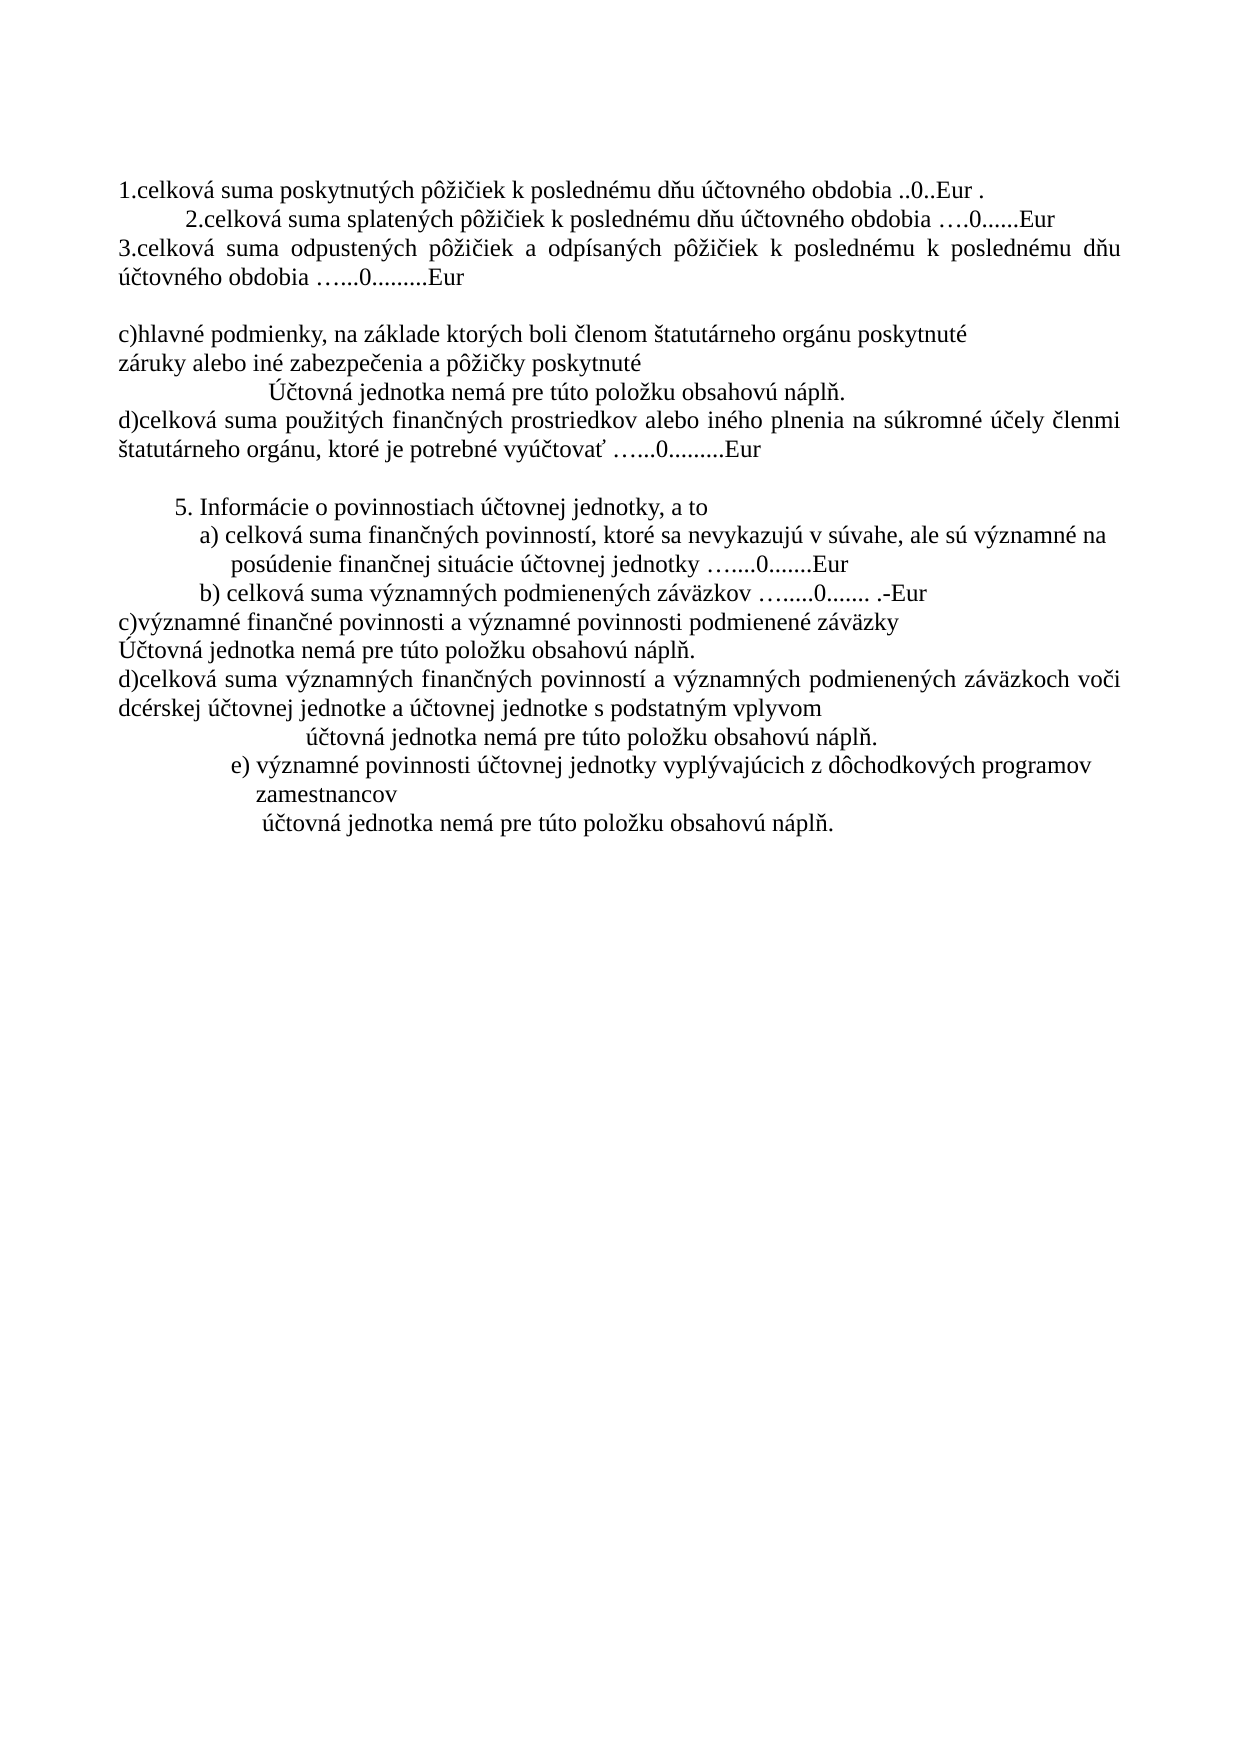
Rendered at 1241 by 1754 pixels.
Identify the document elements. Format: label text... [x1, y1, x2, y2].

text 5. Informácie o povinnostiach účtovnej jednotky, a to [118, 492, 1122, 521]
text zamestnancov [118, 779, 1122, 808]
text posúdenie finančnej situácie účtovnej jednotky …....0.......Eur [118, 549, 1122, 578]
text Účtovná jednotka nemá pre túto položku obsahovú náplň. [118, 377, 1122, 406]
list celková suma použitých finančných prostriedkov alebo iného plnenia na súkromné účely členmi štatutárneho orgánu, ktoré je potrebné vyúčtovať …...0.........Eur [118, 406, 1122, 463]
list celková suma odpustených pôžičiek a odpísaných pôžičiek k poslednému k poslednému dňu účtovného obdobia …...0.........Eur [118, 233, 1122, 291]
list celková suma poskytnutých pôžičiek k poslednému dňu účtovného obdobia ..0..Eur . [118, 176, 1122, 204]
text e) významné povinnosti účtovnej jednotky vyplývajúcich z dôchodkových programov [118, 751, 1122, 779]
text Účtovná jednotka nemá pre túto položku obsahovú náplň. [118, 636, 1122, 664]
list hlavné podmienky, na základe ktorých boli členom štatutárneho orgánu poskytnuté [118, 319, 1122, 348]
list celková suma splatených pôžičiek k poslednému dňu účtovného obdobia ….0......Eur [118, 204, 1122, 233]
list celková suma významných finančných povinností a významných podmienených záväzkoch voči dcérskej účtovnej jednotke a účtovnej jednotke s podstatným vplyvom [118, 664, 1122, 722]
list významné finančné povinnosti a významné povinnosti podmienené záväzky [118, 607, 1122, 636]
text záruky alebo iné zabezpečenia a pôžičky poskytnuté [118, 348, 1122, 377]
text a) celková suma finančných povinností, ktoré sa nevykazujú v súvahe, ale sú významné na [118, 521, 1122, 549]
text b) celková suma významných podmienených záväzkov ….....0....... .-Eur [118, 578, 1122, 607]
text účtovná jednotka nemá pre túto položku obsahovú náplň. [118, 808, 1122, 837]
text účtovná jednotka nemá pre túto položku obsahovú náplň. [118, 722, 1122, 751]
